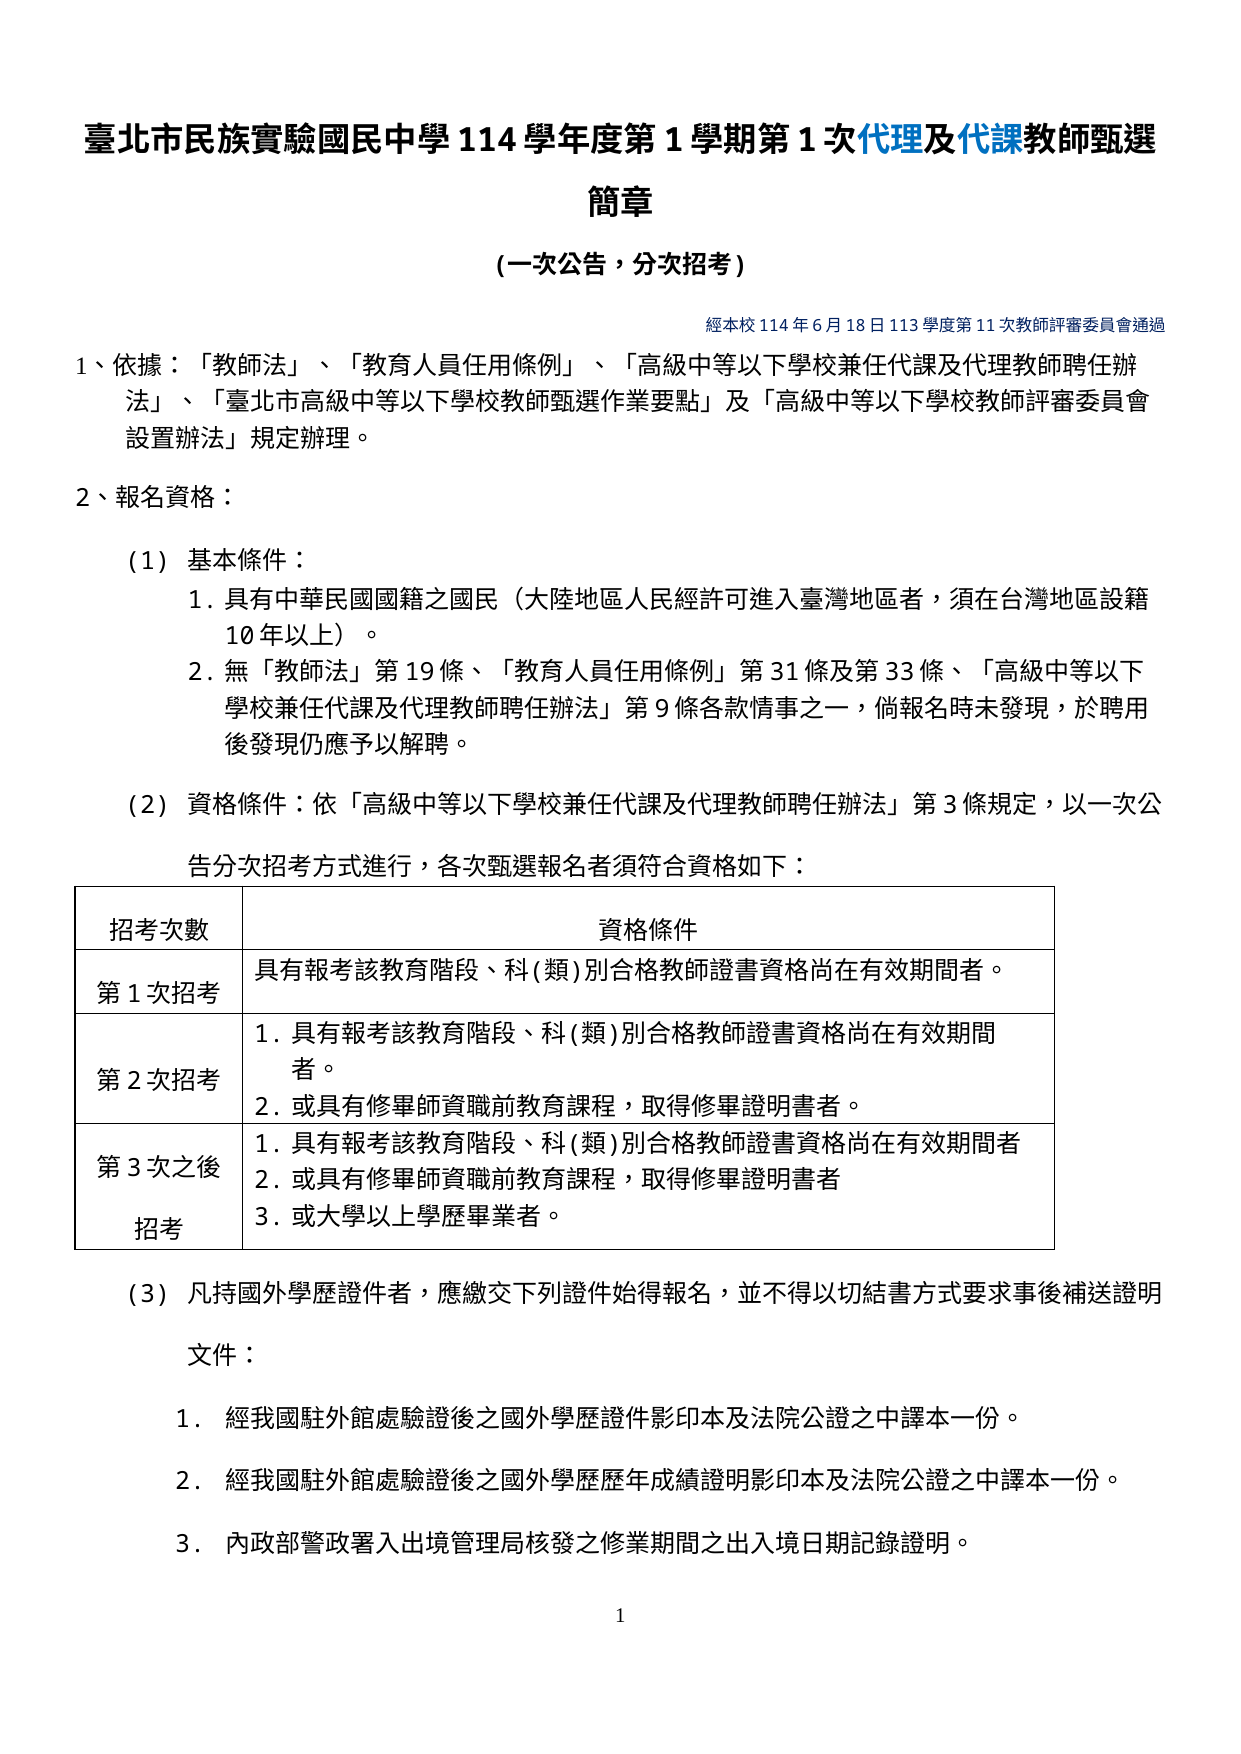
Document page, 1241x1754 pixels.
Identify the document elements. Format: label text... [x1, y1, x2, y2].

list 經我國駐外館處驗證後之國外學歷歷年成績證明影印本及法院公證之中譯本一份。 [175, 1437, 1165, 1499]
list 凡持國外學歷證件者，應繳交下列證件始得報名，並不得以切結書方式要求事後補送證明文件： [125, 1249, 1165, 1374]
text (一次公告，分次招考) [75, 221, 1165, 283]
list 基本條件： [125, 517, 1165, 579]
list 依據：「教師法」、「教育人員任用條例」、「高級中等以下學校兼任代課及代理教師聘任辦法」、「臺北市高級中等以下學校教師甄選作業要點」及「高級中等以下學校教師評審委員會設置辦法」規定辦理。 [75, 346, 1165, 454]
list 資格條件：依「高級中等以下學校兼任代課及代理教師聘任辦法」第3條規定，以一次公告分次招考方式進行，各次甄選報名者須符合資格如下： [125, 761, 1165, 886]
list 具有中華民國國籍之國民（大陸地區人民經許可進入臺灣地區者，須在台灣地區設籍10年以上）。 [187, 579, 1165, 652]
table_cell 第1次招考 [76, 950, 242, 1013]
text 臺北市民族實驗國民中學114學年度第1學期第1次代理及代課教師甄選簡章 [75, 96, 1165, 221]
list 報名資格： [75, 454, 1165, 517]
list 內政部警政署入出境管理局核發之修業期間之出入境日期記錄證明。 [175, 1499, 1165, 1562]
list 無「教師法」第19條、「教育人員任用條例」第31條及第33條、「高級中等以下學校兼任代課及代理教師聘任辦法」第9條各款情事之一，倘報名時未發現，於聘用後發現仍應予以解聘。 [187, 652, 1165, 761]
table_header 資格條件 [243, 887, 1054, 949]
text 經本校114年6月18日113學度第11次教師評審委員會通過 [75, 283, 1165, 346]
table_cell 第2次招考 [76, 1014, 242, 1122]
table_header 招考次數 [76, 887, 242, 949]
table_cell 具有報考該教育階段、科(類)別合格教師證書資格尚在有效期間者。 或具有修畢師資職前教育課程，取得修畢證明書者。 [243, 1014, 1054, 1122]
table_cell 具有報考該教育階段、科(類)別合格教師證書資格尚在有效期間者 或具有修畢師資職前教育課程，取得修畢證明書者 或大學以上學歷畢業者。 [243, 1124, 1054, 1248]
table_cell 第3次之後 招考 [76, 1124, 242, 1248]
table_cell 具有報考該教育階段、科(類)別合格教師證書資格尚在有效期間者。 [243, 950, 1054, 1013]
list 經我國駐外館處驗證後之國外學歷證件影印本及法院公證之中譯本一份。 [175, 1374, 1165, 1437]
